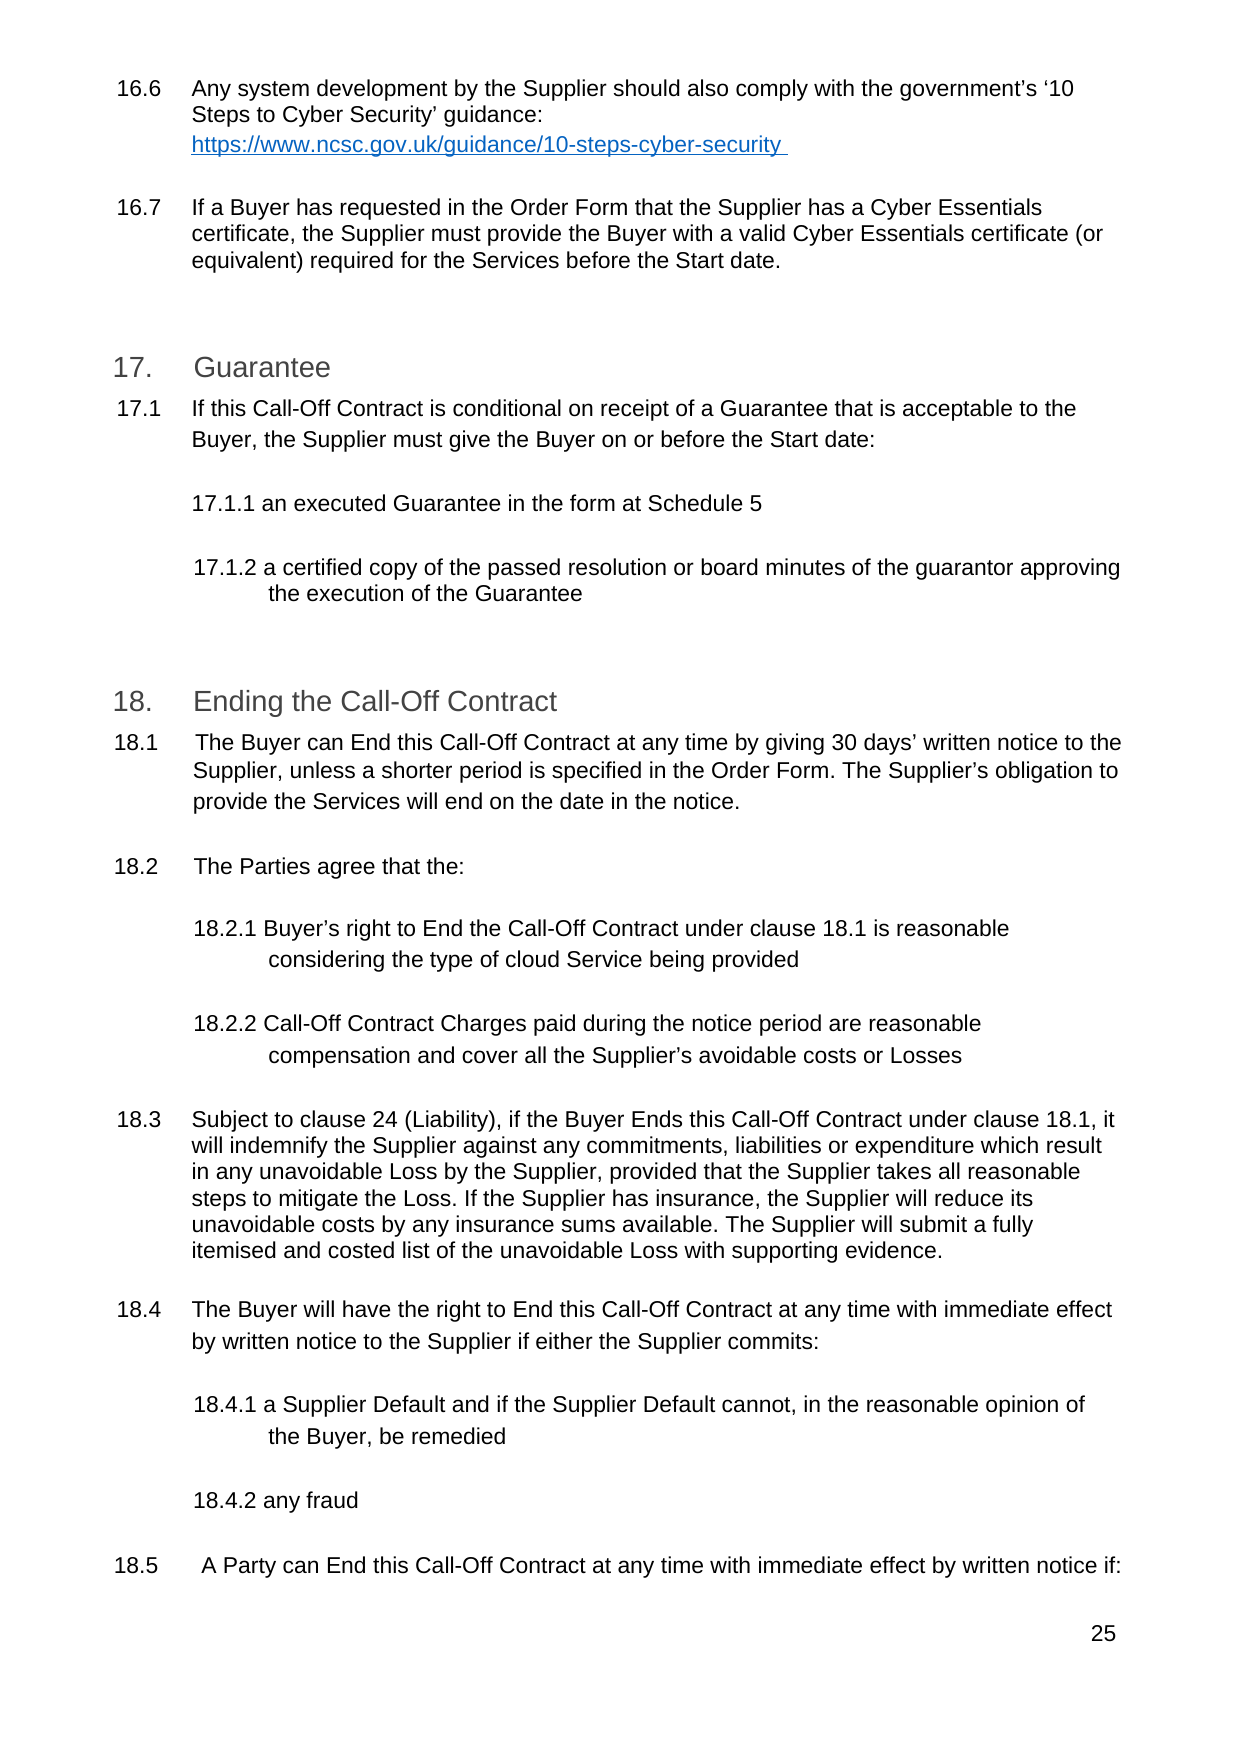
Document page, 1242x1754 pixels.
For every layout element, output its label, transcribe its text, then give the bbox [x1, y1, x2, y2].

text 18.4.2 any fraud [161, 1487, 1121, 1513]
text https://www.ncsc.gov.uk/guidance/10-steps-cyber-security [159, 131, 1122, 158]
text 18.2.2 Call-Off Contract Charges paid during the notice period are reasonable compensation and cover all the Supplier’s avoidable costs or Losses [193, 1010, 1121, 1068]
text 16.6 Any system development by the Supplier should also comply with the government’s ‘10 Steps to Cyber Security’ guidance: [116, 75, 1121, 128]
text 18.4 The Buyer will have the right to End this Call-Off Contract at any time with immediate effect by written notice to the Supplier if either the Supplier commits: [116, 1296, 1121, 1354]
text Supplier, unless a shorter period is specified in the Order Form. The Supplier’s obligation to provide the Services will end on the date in the notice. [193, 757, 1121, 815]
text 18.5 A Party can End this Call-Off Contract at any time with immediate effect by written notice if: [0, 1551, 1122, 1579]
text 18.4.1 a Supplier Default and if the Supplier Default cannot, in the reasonable opinion of the Buyer, be remedied [193, 1391, 1121, 1449]
text 18.1 The Buyer can End this Call-Off Contract at any time by giving 30 days’ written notice to the [0, 728, 1122, 756]
subtitle 18. Ending the Call-Off Contract [0, 684, 1122, 717]
text 18.2 The Parties agree that the: [0, 852, 1122, 880]
text 18.2.1 Buyer’s right to End the Call-Off Contract under clause 18.1 is reasonable considering the type of cloud Service being provided [193, 915, 1121, 973]
text 17.1.1 an executed Guarantee in the form at Schedule 5 [159, 490, 1121, 516]
subtitle 17. Guarantee [0, 350, 1122, 384]
text 18.3 Subject to clause 24 (Liability), if the Buyer Ends this Call-Off Contract under clause 18.1, it will indemnify the Supplier against any commitments, liabilities or expenditure which result in any unavoidable Loss by the Supplier, provided that the Supplier takes all reasonable steps to mitigate the Loss. If the Supplier has insurance, the Supplier will reduce its unavoidable costs by any insurance sums available. The Supplier will submit a fully itemised and costed list of the unavoidable Loss with supporting evidence. [116, 1106, 1121, 1264]
text 17.1.2 a certified copy of the passed resolution or board minutes of the guarantor approving the execution of the Guarantee [193, 554, 1121, 607]
text 16.7 If a Buyer has requested in the Order Form that the Supplier has a Cyber Essentials certificate, the Supplier must provide the Buyer with a valid Cyber Essentials certificate (or equivalent) required for the Services before the Start date. [116, 194, 1121, 273]
text 17.1 If this Call-Off Contract is conditional on receipt of a Guarantee that is acceptable to the Buyer, the Supplier must give the Buyer on or before the Start date: [116, 394, 1121, 452]
